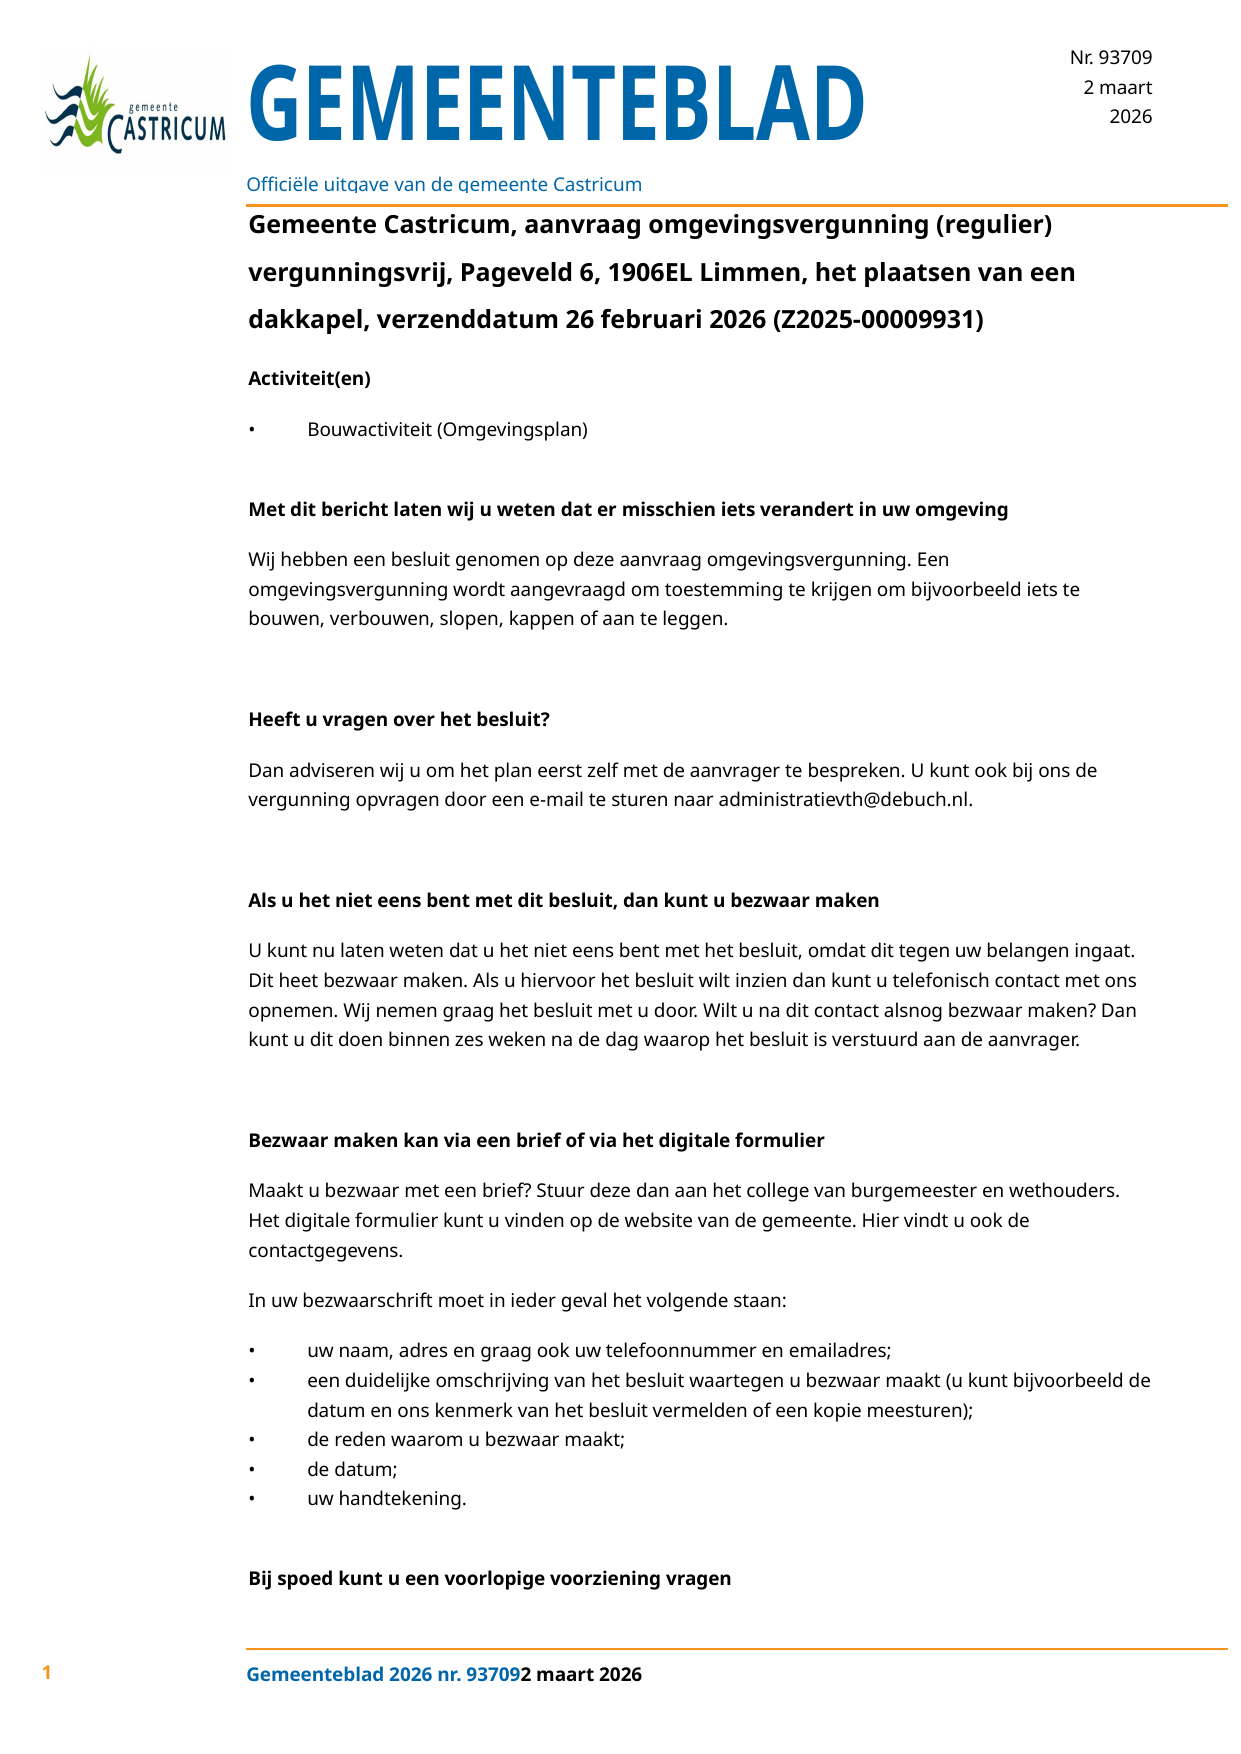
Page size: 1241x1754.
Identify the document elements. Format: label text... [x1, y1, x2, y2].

text Activiteit(en) [248, 366, 1152, 391]
text Maakt u bezwaar met een brief? Stuur deze dan aan het college van burgemeester en wethouders. Het digitale formulier kunt u vinden op de website van de gemeente. Hier vindt u ook de contactgegevens. [248, 1178, 1152, 1262]
list uw naam, adres en graag ook uw telefoonnummer en emailadres; [248, 1338, 1152, 1363]
list Bouwactiviteit (Omgevingsplan) [248, 416, 1152, 442]
text Bij spoed kunt u een voorlopige voorziening vragen [248, 1566, 1152, 1591]
list een duidelijke omschrijving van het besluit waartegen u bezwaar maakt (u kunt bijvoorbeeld de datum en ons kenmerk van het besluit vermelden of een kopie meesturen); [248, 1367, 1152, 1422]
text Bezwaar maken kan via een brief of via het digitale formulier [248, 1127, 1152, 1153]
text Heeft u vragen over het besluit? [248, 706, 1152, 732]
text U kunt nu laten weten dat u het niet eens bent met het besluit, omdat dit tegen uw belangen ingaat. Dit heet bezwaar maken. Als u hiervoor het besluit wilt inzien dan kunt u telefonisch contact met ons opnemen. Wij nemen graag het besluit met u door. Wilt u na dit contact alsnog bezwaar maken? Dan kunt u dit doen binnen zes weken na de dag waarop het besluit is verstuurd aan de aanvrager. [248, 938, 1152, 1052]
text Wij hebben een besluit genomen op deze aanvraag omgevingsvergunning. Een omgevingsvergunning wordt aangevraagd om toestemming te krijgen om bijvoorbeeld iets te bouwen, verbouwen, slopen, kappen of aan te leggen. [248, 546, 1152, 631]
picture [41, 47, 231, 172]
text Dan adviseren wij u om het plan eerst zelf met de aanvrager te bespreken. U kunt ook bij ons de vergunning opvragen door een e-mail te sturen naar administratievth@debuch.nl. [248, 757, 1152, 812]
text Met dit bericht laten wij u weten dat er misschien iets verandert in uw omgeving [248, 496, 1152, 522]
list de datum; [248, 1456, 1152, 1482]
list uw handtekening. [248, 1486, 1152, 1511]
list de reden waarom u bezwaar maakt; [248, 1426, 1152, 1452]
text In uw bezwaarschrift moet in ieder geval het volgende staan: [248, 1287, 1152, 1313]
text Als u het niet eens bent met dit besluit, dan kunt u bezwaar maken [248, 887, 1152, 913]
text Gemeente Castricum, aanvraag omgevingsvergunning (regulier) vergunningsvrij, Pageveld 6, 1906EL Limmen, het plaatsen van een dakkapel, verzenddatum 26 februari 2026 (Z2025-00009931) [248, 207, 1152, 336]
